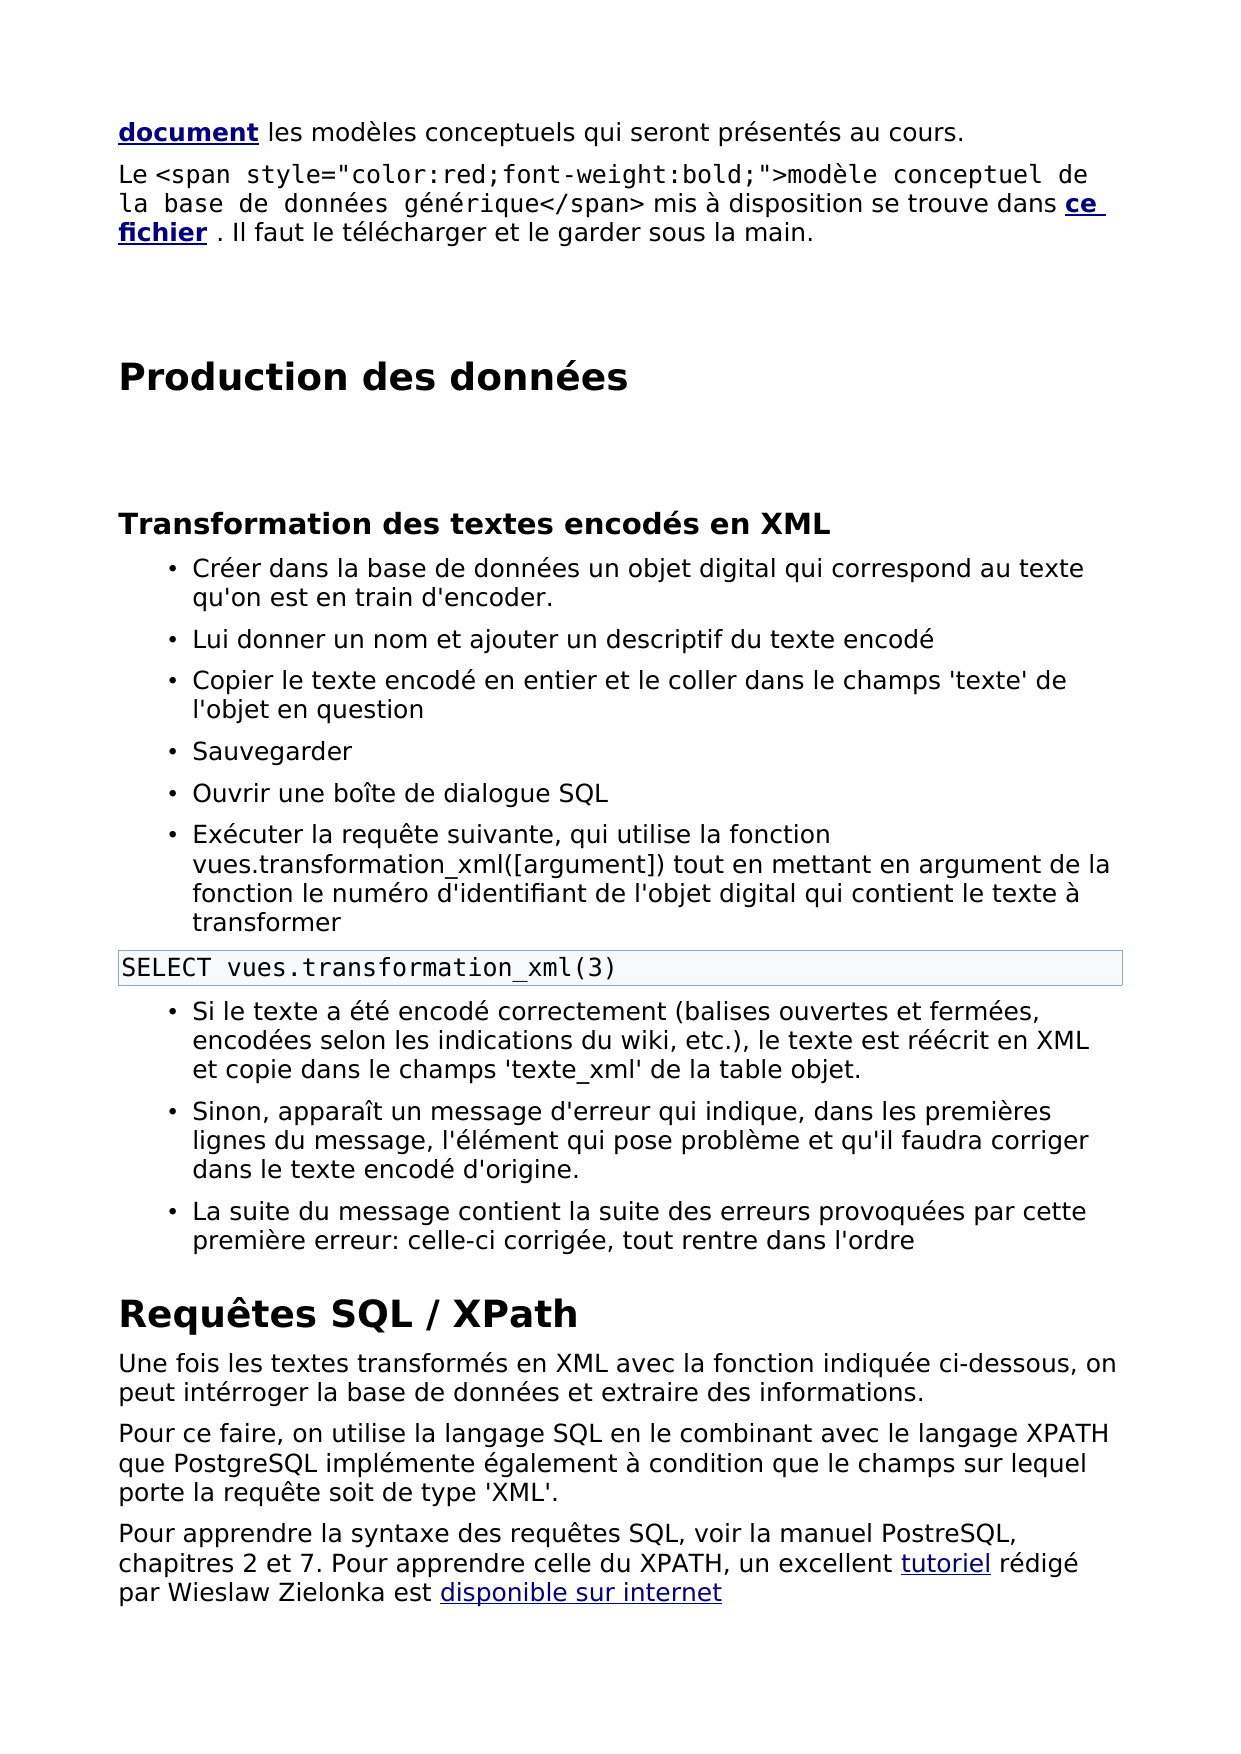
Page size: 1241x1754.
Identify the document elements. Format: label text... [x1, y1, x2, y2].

text Une fois les textes transformés en XML avec la fonction indiquée ci-dessous, on peut intérroger la base de données et extraire des informations. [118, 1349, 1122, 1407]
list Créer dans la base de données un objet digital qui correspond au texte qu'on est en train d'encoder. [177, 554, 1122, 612]
text Pour apprendre la syntaxe des requêtes SQL, voir la manuel PostreSQL, chapitres 2 et 7. Pour apprendre celle du XPATH, un excellent tutoriel rédigé par Wieslaw Zielonka est disponible sur internet [118, 1520, 1122, 1607]
text SELECT vues.transformation_xml(3) [119, 951, 1122, 985]
text Le <span style="color:red;font-weight:bold;">modèle conceptuel de la base de données générique</span> mis à disposition se trouve dans ce fichier . Il faut le télécharger et le garder sous la main. [118, 160, 1122, 247]
text document les modèles conceptuels qui seront présentés au cours. [118, 118, 1122, 147]
subtitle Requêtes SQL / XPath [118, 1293, 1122, 1336]
text Pour ce faire, on utilise la langage SQL en le combinant avec le langage XPATH que PostgreSQL implémente également à condition que le champs sur lequel porte la requête soit de type 'XML'. [118, 1420, 1122, 1507]
list Ouvrir une boîte de dialogue SQL [177, 779, 1122, 808]
list Exécuter la requête suivante, qui utilise la fonction vues.transformation_xml([argument]) tout en mettant en argument de la fonction le numéro d'identifiant de l'objet digital qui contient le texte à transformer [177, 821, 1122, 937]
subtitle Production des données [118, 356, 1122, 399]
list Sinon, apparaît un message d'erreur qui indique, dans les premières lignes du message, l'élément qui pose problème et qu'il faudra corriger dans le texte encodé d'origine. [177, 1097, 1122, 1184]
list Sauvegarder [177, 737, 1122, 767]
list La suite du message contient la suite des erreurs provoquées par cette première erreur: celle-ci corrigée, tout rentre dans l'ordre [177, 1197, 1122, 1255]
list Lui donner un nom et ajouter un descriptif du texte encodé [177, 625, 1122, 654]
list Si le texte a été encodé correctement (balises ouvertes et fermées, encodées selon les indications du wiki, etc.), le texte est réécrit en XML et copie dans le champs 'texte_xml' de la table objet. [177, 997, 1122, 1084]
subtitle Transformation des textes encodés en XML [118, 508, 1122, 542]
list Copier le texte encodé en entier et le coller dans le champs 'texte' de l'objet en question [177, 667, 1122, 725]
